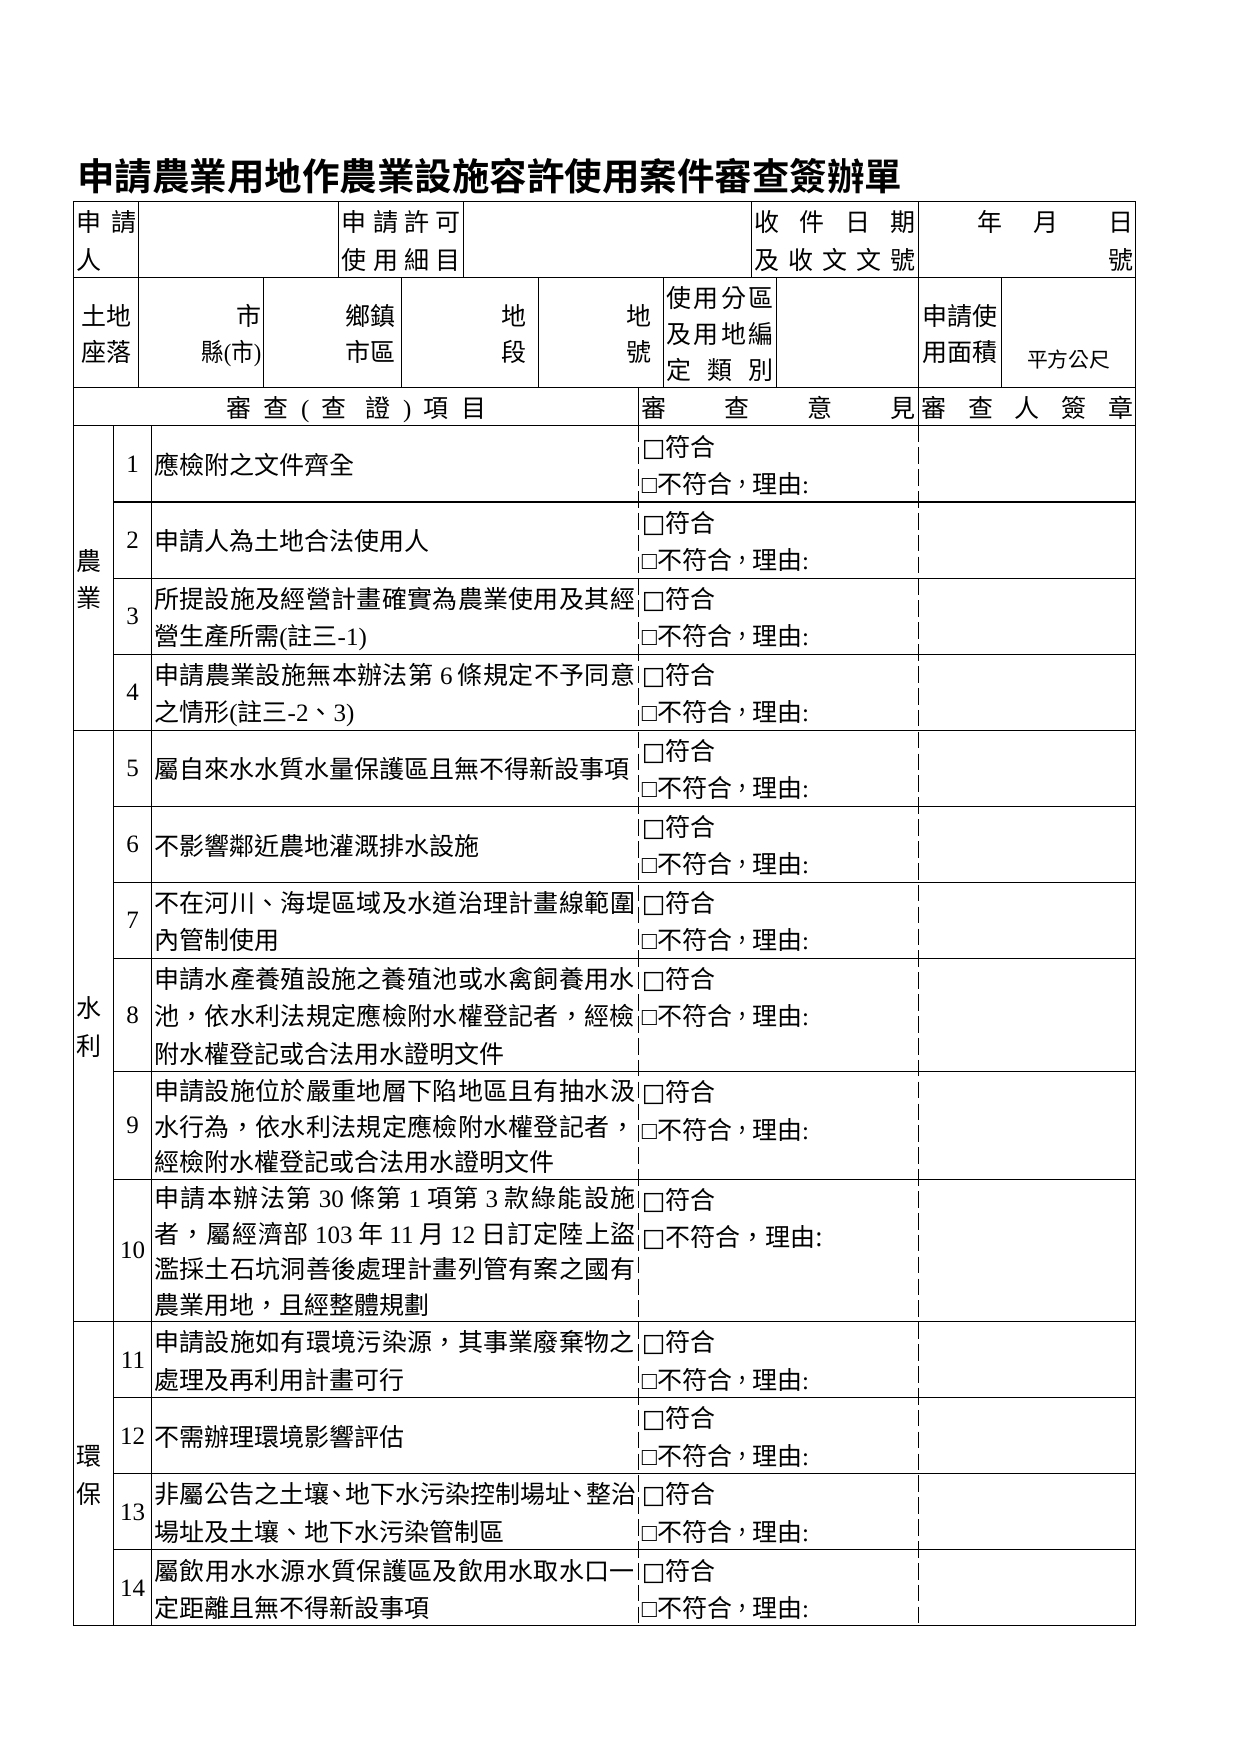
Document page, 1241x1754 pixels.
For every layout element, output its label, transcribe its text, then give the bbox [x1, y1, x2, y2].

table_header 申請許可 使用細目 [339, 202, 463, 277]
table_cell 屬飲用水水源水質保護區及飲用水取水口一定距離且無不得新設事項 [152, 1550, 639, 1625]
table_cell [918, 655, 1135, 729]
table_cell 土地 座落 [74, 278, 138, 387]
table_cell [139, 278, 170, 387]
table_cell [918, 1322, 1135, 1397]
table_cell 非屬公告之土壤、地下水污染控制場址、整治場址及土壤、地下水污染管制區 [152, 1474, 639, 1549]
table_cell [402, 278, 489, 387]
table_cell 市 縣(市) [170, 278, 263, 387]
table_cell □符合 □不符合，理由: [639, 503, 918, 577]
table_cell □符合 □不符合，理由: [639, 426, 918, 501]
table_cell [918, 959, 1135, 1071]
text 申請農業用地作農業設施容許使用案件審查簽辦單 [77, 147, 1179, 201]
table_cell □符合 □不符合，理由: [639, 959, 918, 1071]
table_cell □符合 □不符合，理由: [639, 731, 918, 806]
table_cell [539, 278, 614, 387]
table_cell □符合 □不符合，理由: [639, 1398, 918, 1473]
table_cell 鄉鎮 市區 [339, 278, 401, 387]
table_cell 不需辦理環境影響評估 [152, 1398, 639, 1473]
table_cell [777, 278, 918, 387]
table_cell 申請本辦法第30條第1項第3款綠能設施者，屬經濟部103年11月12日訂定陸上盜濫採土石坑洞善後處理計畫列管有案之國有農業用地，且經整體規劃 [152, 1180, 639, 1321]
table_cell [918, 1072, 1135, 1178]
table_cell 地段 [489, 278, 538, 387]
table_cell 3 [114, 579, 151, 653]
table_cell 平方公尺 [1002, 329, 1135, 387]
table_cell [918, 1474, 1135, 1549]
table_cell 屬自來水水質水量保護區且無不得新設事項 [152, 731, 639, 806]
table_cell 應檢附之文件齊全 [152, 426, 639, 501]
table_cell 使用分區及用地編定類別 [664, 278, 776, 387]
table_cell □符合 □不符合，理由: [639, 883, 918, 958]
table_cell □符合 □不符合，理由: [639, 579, 918, 653]
table_cell 申請農業設施無本辦法第6條規定不予同意之情形(註三-2、3) [152, 655, 639, 729]
table_header [464, 202, 751, 277]
table_cell [918, 503, 1135, 577]
table_cell [918, 426, 1135, 501]
table_cell [918, 883, 1135, 958]
table_cell [918, 1398, 1135, 1473]
table_cell 2 [114, 503, 151, 577]
table_cell □符合 □不符合，理由: [639, 1322, 918, 1397]
table_cell □符合 □不符合，理由: [639, 1474, 918, 1549]
table_cell □符合 □不符合，理由: [639, 1550, 918, 1625]
table_cell [918, 1180, 1135, 1321]
table_cell 申請水產養殖設施之養殖池或水禽飼養用水池，依水利法規定應檢附水權登記者，經檢附水權登記或合法用水證明文件 [152, 959, 639, 1071]
table_cell 申請設施如有環境污染源，其事業廢棄物之處理及再利用計畫可行 [152, 1322, 639, 1397]
table_cell 地號 [614, 278, 663, 387]
table_cell 水 利 [74, 731, 113, 1321]
table_cell 1 [114, 426, 151, 501]
table_cell 審查人簽章 [919, 388, 1135, 425]
table_cell [1002, 278, 1135, 329]
table_cell 14 [114, 1550, 151, 1625]
table_cell 6 [114, 807, 151, 882]
table_cell 不影響鄰近農地灌溉排水設施 [152, 807, 639, 882]
table_cell 審 查 ( 查 證 ) 項 目 [74, 388, 638, 425]
table_cell □符合 □不符合，理由: [639, 1180, 918, 1321]
table_cell 農 業 [74, 426, 113, 729]
table_cell 申請設施位於嚴重地層下陷地區且有抽水汲水行為，依水利法規定應檢附水權登記者，經檢附水權登記或合法用水證明文件 [152, 1072, 639, 1178]
table_header 年 月 日 號 [919, 202, 1135, 277]
table_cell 申請人為土地合法使用人 [152, 503, 639, 577]
table_cell □符合 □不符合，理由: [639, 655, 918, 729]
table_cell [918, 807, 1135, 882]
table_cell 12 [114, 1398, 151, 1473]
table_header [139, 202, 338, 277]
table_header 收件日期 及收文文號 [752, 202, 918, 277]
table_header 申請人 [74, 202, 138, 277]
table_cell □符合 □不符合，理由: [639, 807, 918, 882]
table_cell 不在河川、海堤區域及水道治理計畫線範圍內管制使用 [152, 883, 639, 958]
table_cell [918, 731, 1135, 806]
table_cell [918, 579, 1135, 653]
table_cell 10 [114, 1180, 151, 1321]
table_cell 9 [114, 1072, 151, 1178]
table_cell 所提設施及經營計畫確實為農業使用及其經營生產所需(註三-1) [152, 579, 639, 653]
table_cell [918, 1550, 1135, 1625]
table_cell 5 [114, 731, 151, 806]
table_cell [264, 278, 339, 387]
table_cell □符合 □不符合，理由: [639, 1072, 918, 1178]
table_cell 11 [114, 1322, 151, 1397]
table_cell 申請使用面積 [919, 278, 1001, 387]
table_cell 13 [114, 1474, 151, 1549]
table_cell 環 保 [74, 1322, 113, 1625]
table_cell 7 [114, 883, 151, 958]
table_cell 4 [114, 655, 151, 729]
table_cell 8 [114, 959, 151, 1071]
table_cell 審查意見 [639, 388, 918, 425]
